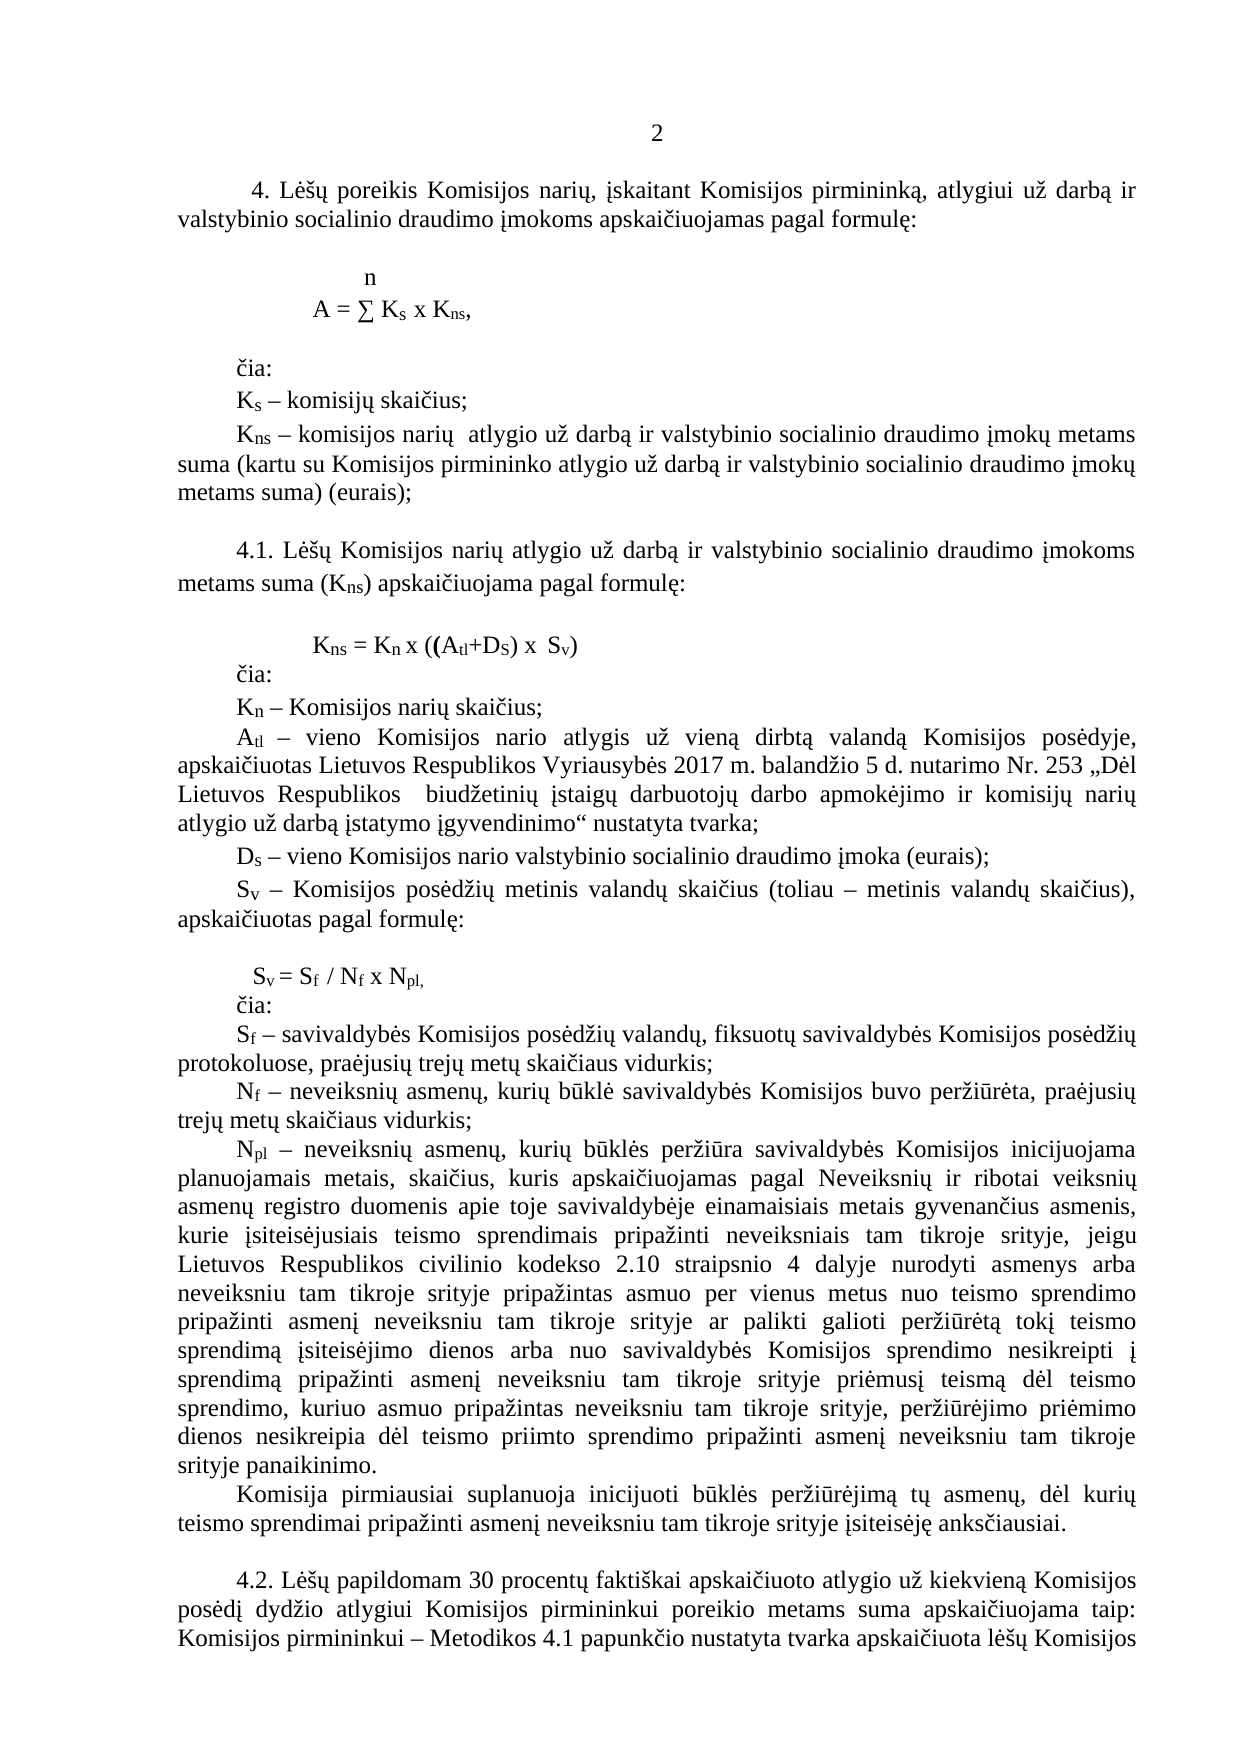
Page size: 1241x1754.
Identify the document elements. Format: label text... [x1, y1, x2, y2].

text Sv = Sf / Nf x Npl, [177, 961, 1137, 990]
text čia: [177, 659, 1137, 688]
text 4.2. Lėšų papildomam 30 procentų faktiškai apskaičiuoto atlygio už kiekvieną Komisijos posėdį dydžio atlygiui Komisijos pirmininkui poreikio metams suma apskaičiuojama taip: Komisijos pirmininkui – Metodikos 4.1 papunkčio nustatyta tvarka apskaičiuota lėšų Komisijos [177, 1565, 1137, 1651]
text Ks – komisijų skaičius; [177, 382, 1137, 415]
text Komisija pirmiausiai suplanuoja inicijuoti būklės peržiūrėjimą tų asmenų, dėl kurių teismo sprendimai pripažinti asmenį neveiksniu tam tikroje srityje įsiteisėję anksčiausiai. [177, 1479, 1137, 1536]
text Atl – vieno Komisijos nario atlygis už vieną dirbtą valandą Komisijos posėdyje, apskaičiuotas Lietuvos Respublikos Vyriausybės 2017 m. balandžio 5 d. nutarimo Nr. 253 „Dėl Lietuvos Respublikos biudžetinių įstaigų darbuotojų darbo apmokėjimo ir komisijų narių atlygio už darbą įstatymo įgyvendinimo“ nustatyta tvarka; [177, 722, 1137, 837]
text Sv – Komisijos posėdžių metinis valandų skaičius (toliau – metinis valandų skaičius), apskaičiuotas pagal formulę: [177, 870, 1137, 933]
text A = ∑ Ks x Kns, [312, 291, 1137, 324]
text Sf – savivaldybės Komisijos posėdžių valandų, fiksuotų savivaldybės Komisijos posėdžių protokoluose, praėjusių trejų metų skaičiaus vidurkis; [177, 1019, 1137, 1076]
text Npl – neveiksnių asmenų, kurių būklės peržiūra savivaldybės Komisijos inicijuojama planuojamais metais, skaičius, kuris apskaičiuojamas pagal Neveiksnių ir ribotai veiksnių asmenų registro duomenis apie toje savivaldybėje einamaisiais metais gyvenančius asmenis, kurie įsiteisėjusiais teismo sprendimais pripažinti neveiksniais tam tikroje srityje, jeigu Lietuvos Respublikos civilinio kodekso 2.10 straipsnio 4 dalyje nurodyti asmenys arba neveiksniu tam tikroje srityje pripažintas asmuo per vienus metus nuo teismo sprendimo pripažinti asmenį neveiksniu tam tikroje srityje ar palikti galioti peržiūrėtą tokį teismo sprendimą įsiteisėjimo dienos arba nuo savivaldybės Komisijos sprendimo nesikreipti į sprendimą pripažinti asmenį neveiksniu tam tikroje srityje priėmusį teismą dėl teismo sprendimo, kuriuo asmuo pripažintas neveiksniu tam tikroje srityje, peržiūrėjimo priėmimo dienos nesikreipia dėl teismo priimto sprendimo pripažinti asmenį neveiksniu tam tikroje srityje panaikinimo. [177, 1134, 1137, 1479]
text Nf – neveiksnių asmenų, kurių būklė savivaldybės Komisijos buvo peržiūrėta, praėjusių trejų metų skaičiaus vidurkis; [177, 1076, 1137, 1134]
text Kns – komisijos narių atlygio už darbą ir valstybinio socialinio draudimo įmokų metams suma (kartu su Komisijos pirmininko atlygio už darbą ir valstybinio socialinio draudimo įmokų metams suma) (eurais); [177, 415, 1137, 506]
text 4.1. Lėšų Komisijos narių atlygio už darbą ir valstybinio socialinio draudimo įmokoms metams suma (Kns) apskaičiuojama pagal formulę: [177, 535, 1137, 597]
text Kn – Komisijos narių skaičius; [177, 688, 1137, 722]
text čia: [177, 353, 1137, 382]
text Kns = Kn x ((Atl+DS) x Sv) [312, 626, 1137, 659]
text čia: [177, 990, 1137, 1019]
text Ds – vieno Komisijos nario valstybinio socialinio draudimo įmoka (eurais); [177, 837, 1137, 870]
text 4. Lėšų poreikis Komisijos narių, įskaitant Komisijos pirmininką, atlygiui už darbą ir valstybinio socialinio draudimo įmokoms apskaičiuojamas pagal formulę: [177, 176, 1137, 233]
text n [312, 262, 1137, 291]
